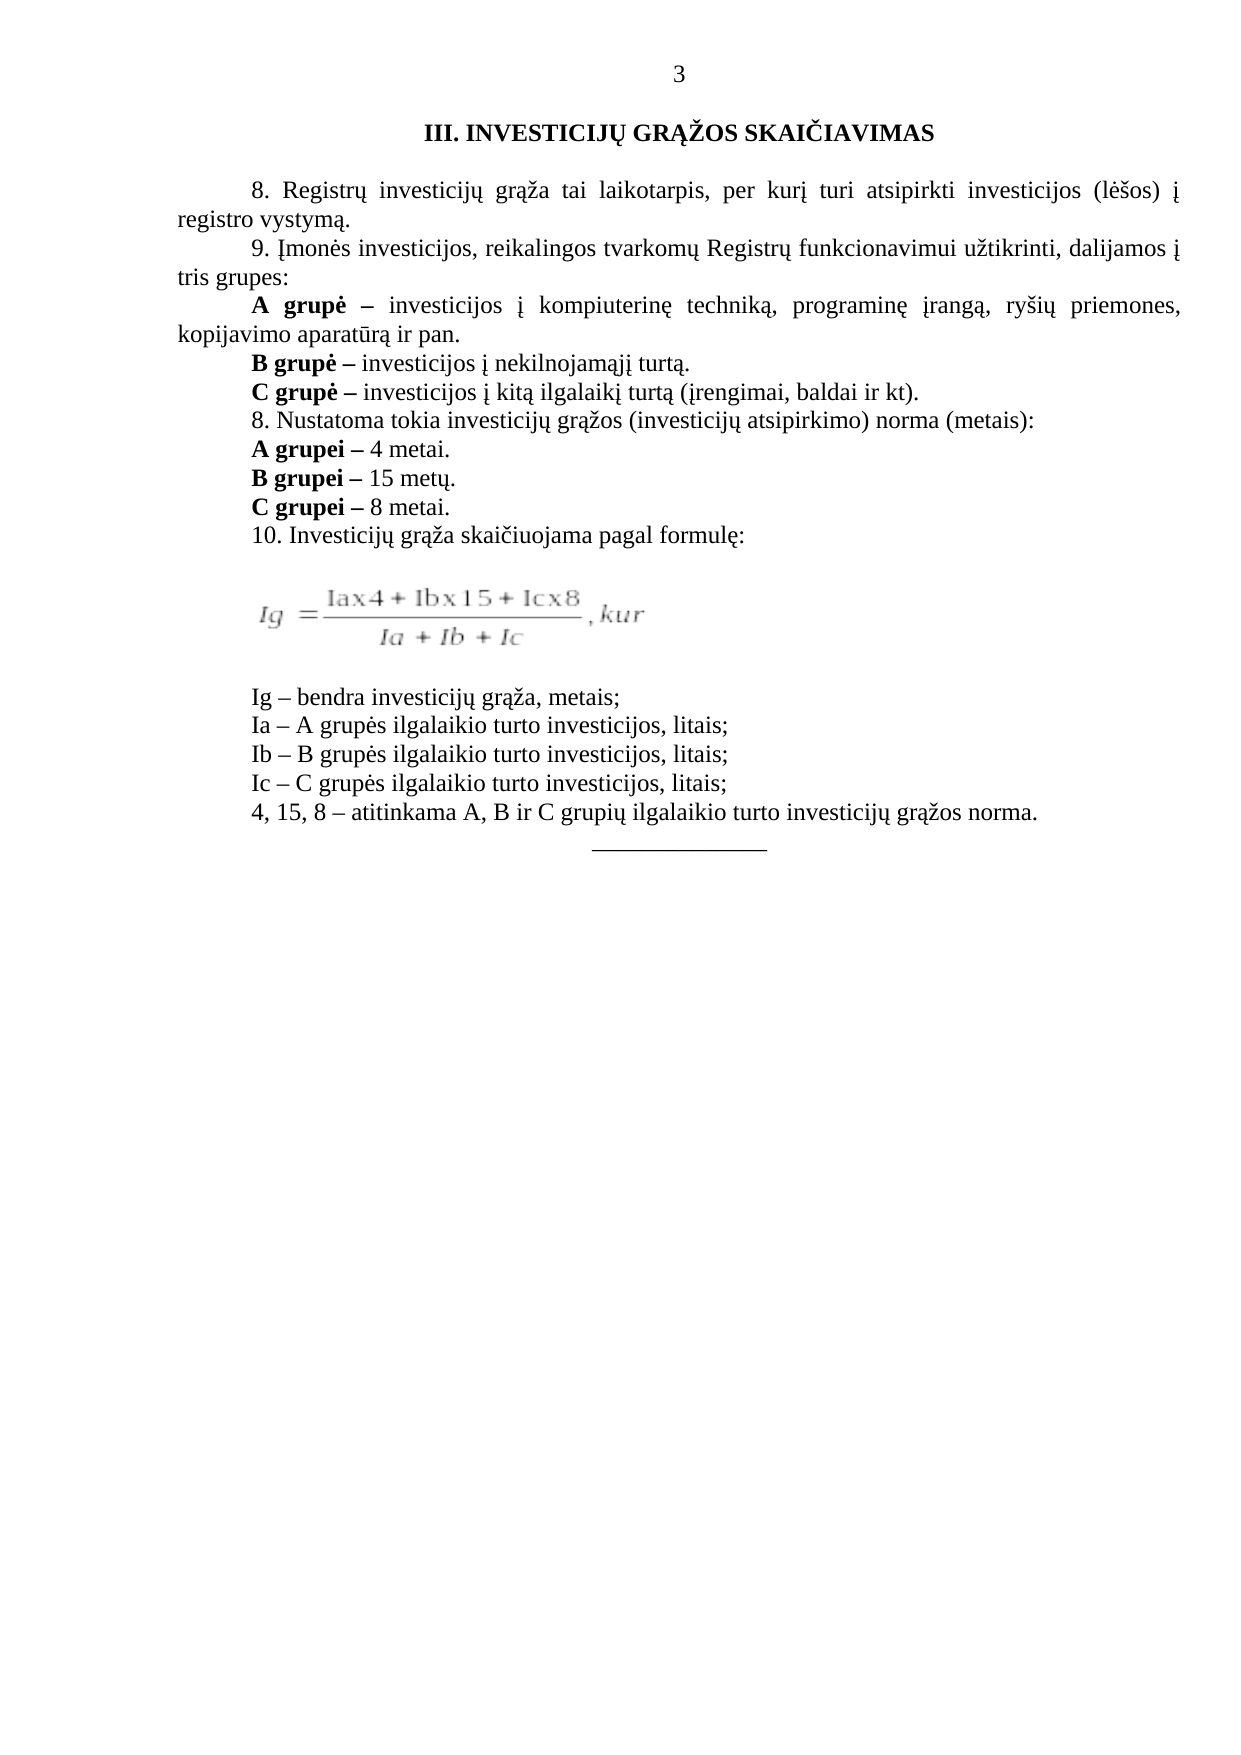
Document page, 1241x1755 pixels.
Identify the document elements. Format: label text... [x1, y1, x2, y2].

text C grupei – 8 metai. [177, 492, 1181, 521]
text B grupei – 15 metų. [177, 463, 1181, 492]
text 8. Nustatoma tokia investicijų grąžos (investicijų atsipirkimo) norma (metais): [177, 406, 1181, 434]
text 8. Registrų investicijų grąža tai laikotarpis, per kurį turi atsipirkti investicijos (lėšos) į registro vystymą. [177, 176, 1181, 233]
text Ia – A grupės ilgalaikio turto investicijos, litais; [177, 711, 1181, 739]
text Ig – bendra investicijų grąža, metais; [177, 682, 1181, 711]
text B grupė – investicijos į nekilnojamąjį turtą. [177, 348, 1181, 377]
text III. INVESTICIJŲ GRĄŽOS SKAIČIAVIMAS [177, 118, 1181, 147]
text C grupė – investicijos į kitą ilgalaikį turtą (įrengimai, baldai ir kt). [177, 377, 1181, 406]
text A grupė – investicijos į kompiuterinę techniką, programinę įrangą, ryšių priemones, kopijavimo aparatūrą ir pan. [177, 291, 1181, 348]
text A grupei – 4 metai. [177, 434, 1181, 463]
text 9. Įmonės investicijos, reikalingos tvarkomų Registrų funkcionavimui užtikrinti, dalijamos į tris grupes: [177, 233, 1181, 291]
text ______________ [177, 826, 1181, 854]
text Ib – B grupės ilgalaikio turto investicijos, litais; [177, 739, 1181, 768]
text Ic – C grupės ilgalaikio turto investicijos, litais; [177, 768, 1181, 797]
text 10. Investicijų grąža skaičiuojama pagal formulę: [177, 521, 1181, 549]
text 4, 15, 8 – atitinkama A, B ir C grupių ilgalaikio turto investicijų grąžos norma. [177, 797, 1181, 826]
